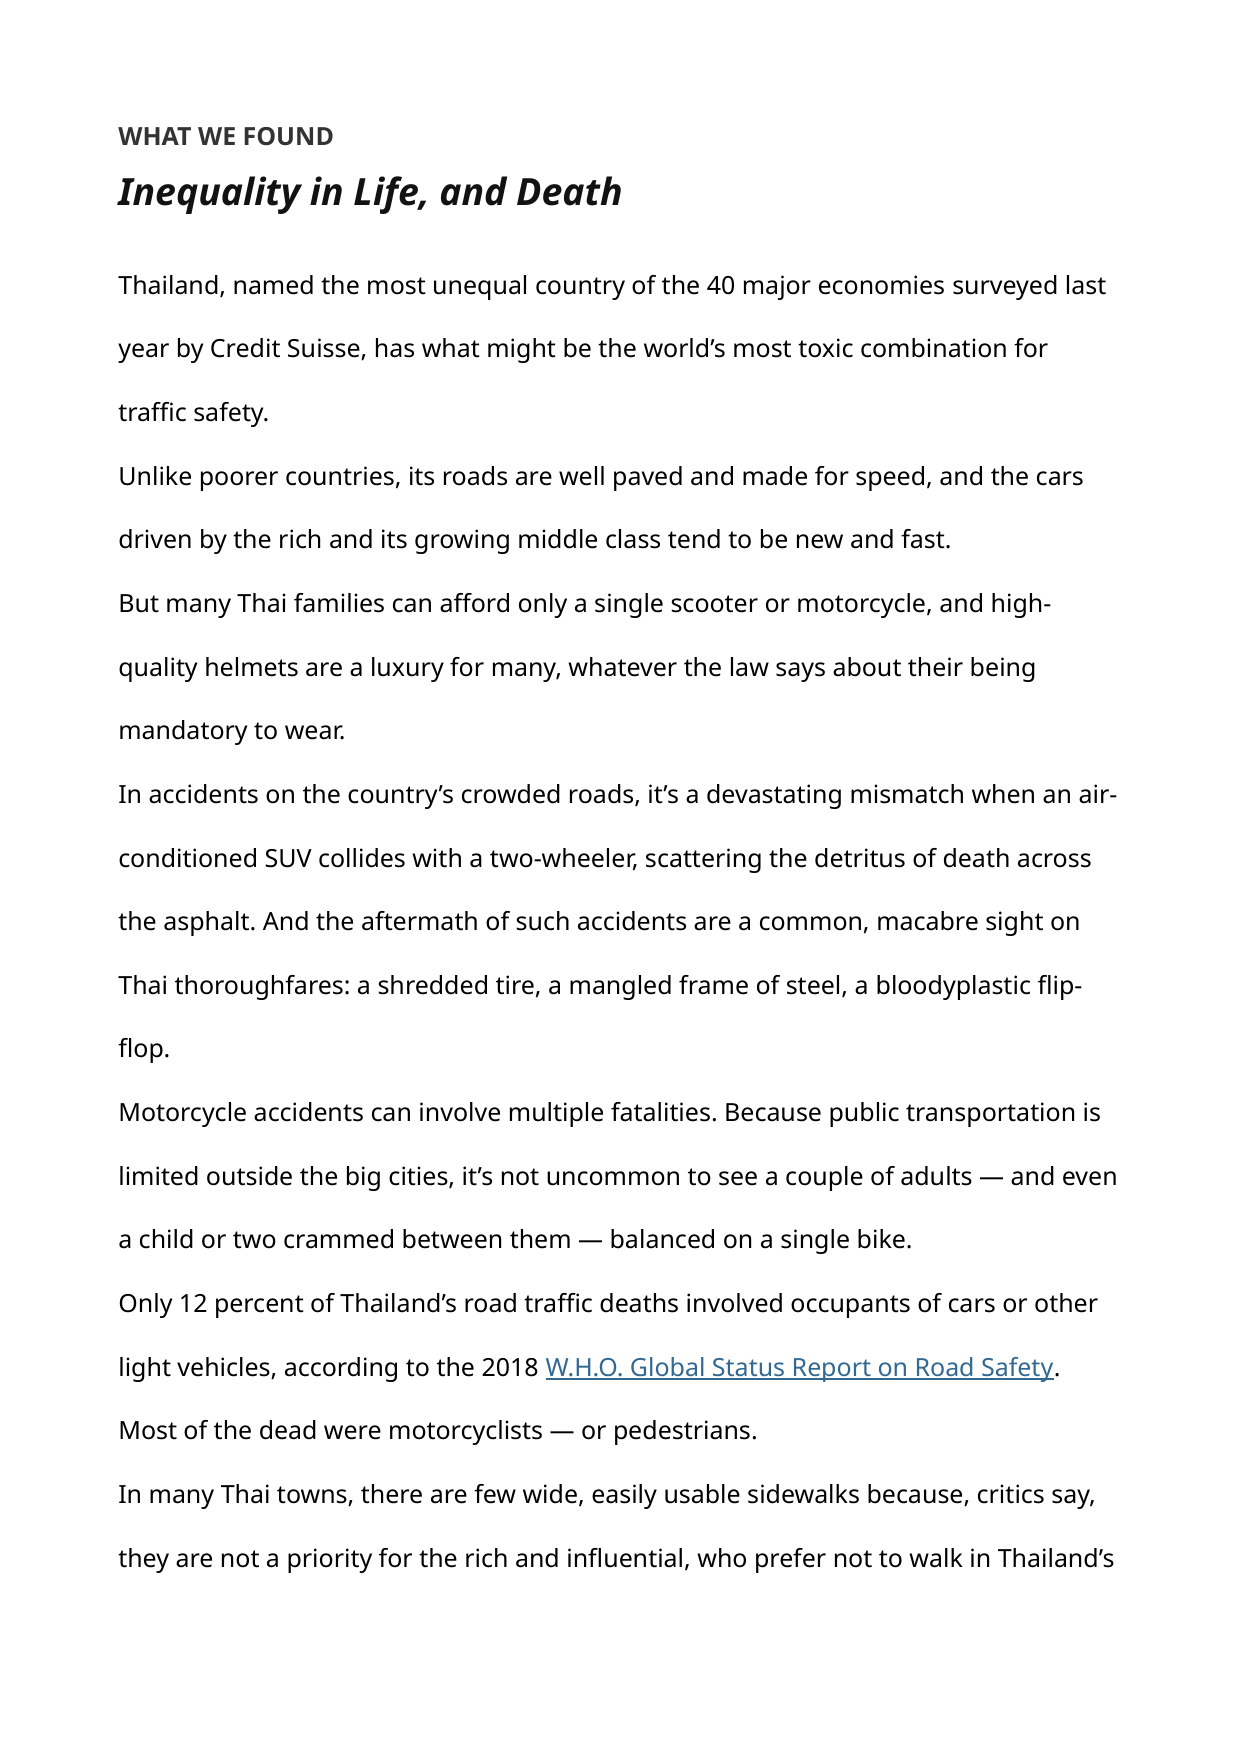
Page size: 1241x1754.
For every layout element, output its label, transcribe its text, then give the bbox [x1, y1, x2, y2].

text In many Thai towns, there are few wide, easily usable sidewalks because, critics say, they are not a priority for the rich and influential, who prefer not to walk in Thailand’s [118, 1477, 1122, 1574]
text Unlike poorer countries, its roads are well paved and made for speed, and the cars driven by the rich and its growing middle class tend to be new and fast. [118, 458, 1122, 556]
text In accidents on the country’s crowded roads, it’s a devastating mismatch when an air-conditioned SUV collides with a two-wheeler, scattering the detritus of death across the asphalt. And the aftermath of such accidents are a common, macabre sight on Thai thoroughfares: a shredded tire, a mangled frame of steel, a bloodyplastic flip-flop. [118, 777, 1122, 1065]
text Only 12 percent of Thailand’s road traffic deaths involved occupants of cars or other light vehicles, according to the 2018 W.H.O. Global Status Report on Road Safety. Most of the dead were motorcyclists — or pedestrians. [118, 1286, 1122, 1447]
text But many Thai families can afford only a single scooter or motorcycle, and high-quality helmets are a luxury for many, whatever the law says about their being mandatory to wear. [118, 586, 1122, 747]
subtitle Inequality in Life, and Death [118, 165, 1122, 216]
text WHAT WE FOUND [118, 118, 1122, 152]
text Thailand, named the most unequal country of the 40 major economies surveyed last year by Credit Suisse, has what might be the world’s most toxic combination for traffic safety. [118, 267, 1122, 429]
text Motorcycle accidents can involve multiple fatalities. Because public transportation is limited outside the big cities, it’s not uncommon to see a couple of adults — and even a child or two crammed between them — balanced on a single bike. [118, 1095, 1122, 1256]
